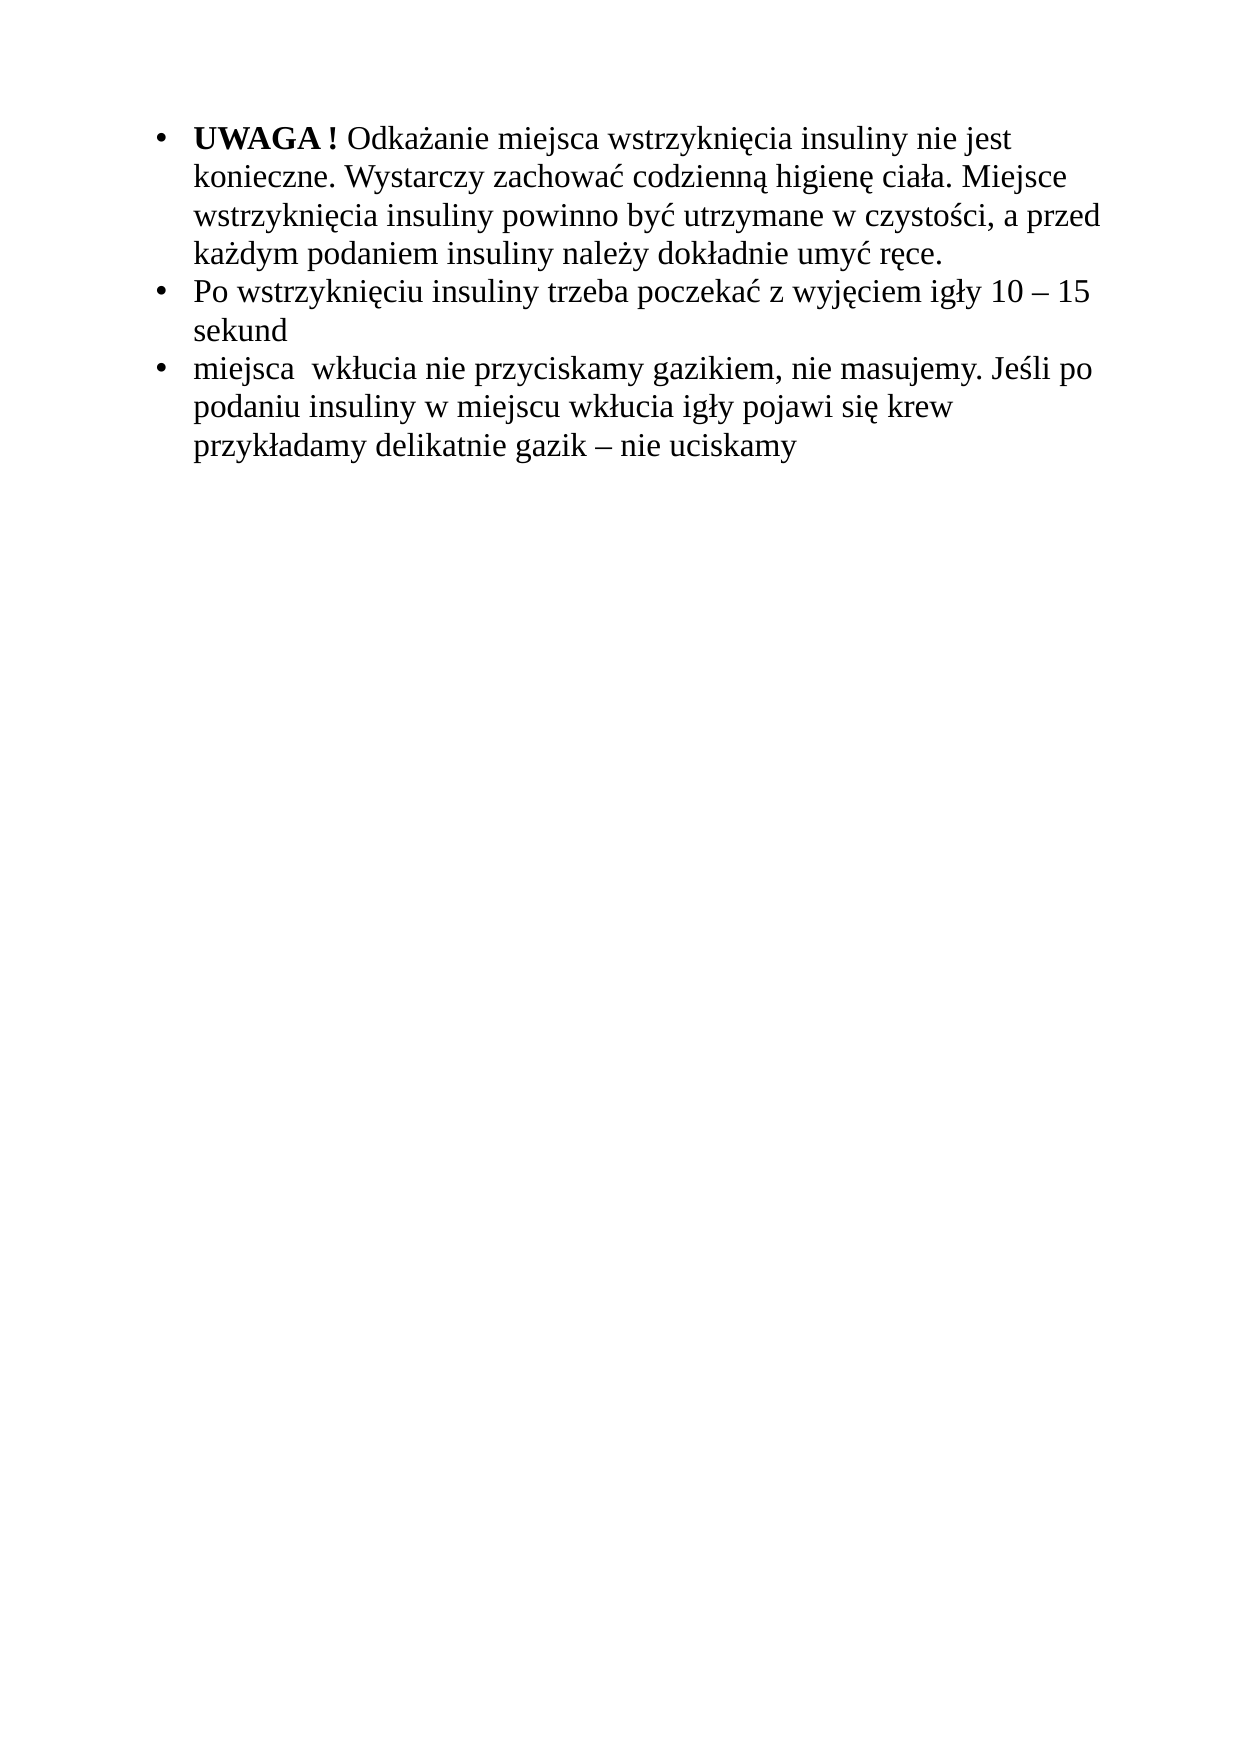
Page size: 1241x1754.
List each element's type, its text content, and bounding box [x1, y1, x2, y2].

list UWAGA ! Odkażanie miejsca wstrzyknięcia insuliny nie jest konieczne. Wystarczy zachować codzienną higienę ciała. Miejsce wstrzyknięcia insuliny powinno być utrzymane w czystości, a przed każdym podaniem insuliny należy dokładnie umyć ręce. [156, 118, 1122, 271]
list miejsca wkłucia nie przyciskamy gazikiem, nie masujemy. Jeśli po podaniu insuliny w miejscu wkłucia igły pojawi się krew przykładamy delikatnie gazik – nie uciskamy [156, 348, 1122, 463]
list Po wstrzyknięciu insuliny trzeba poczekać z wyjęciem igły 10 – 15 sekund [156, 271, 1122, 348]
